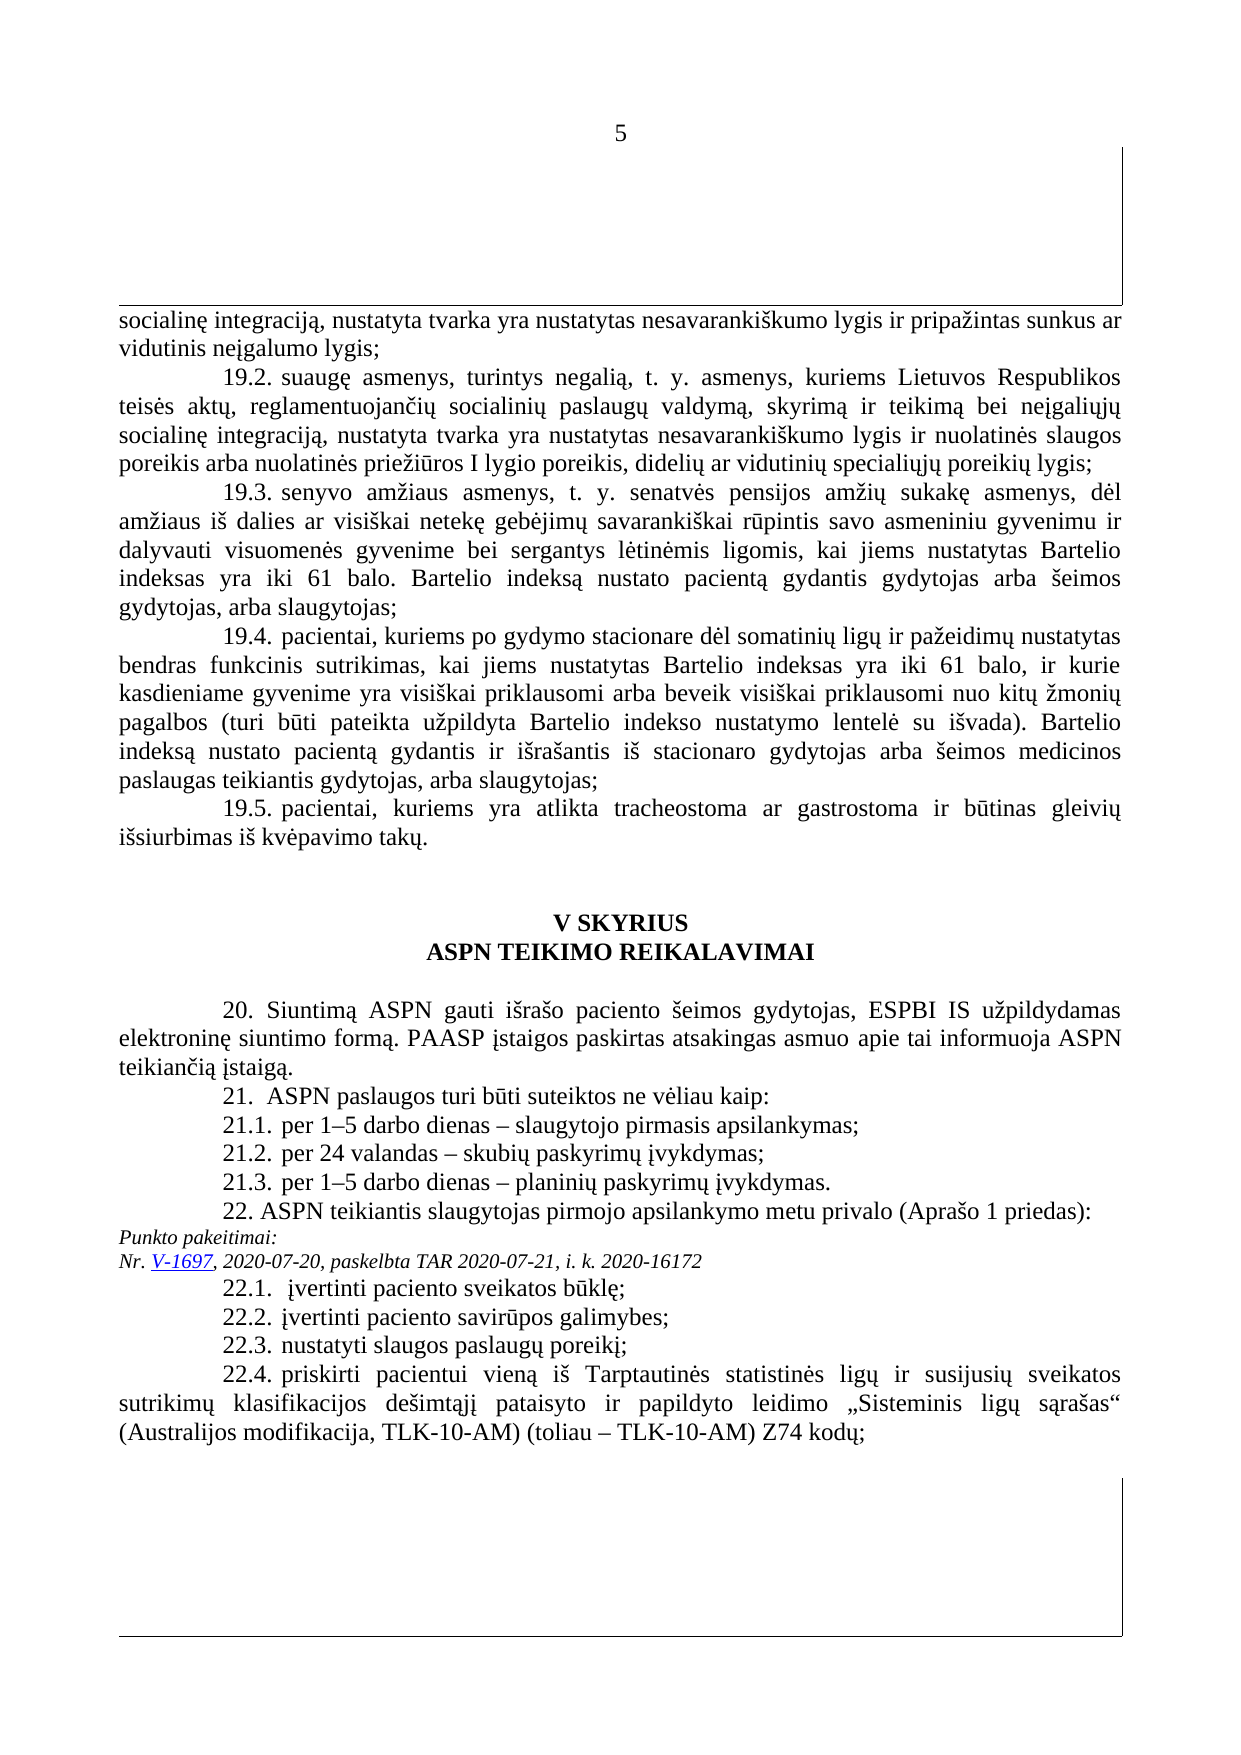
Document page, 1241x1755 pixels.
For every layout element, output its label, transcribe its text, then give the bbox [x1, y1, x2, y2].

text 21.3. per 1–5 darbo dienas – planinių paskyrimų įvykdymas. [119, 1167, 1122, 1196]
text Nr. V-1697, 2020-07-20, paskelbta TAR 2020-07-21, i. k. 2020-16172 [119, 1249, 1122, 1273]
text 22.2. įvertinti paciento savirūpos galimybes; [119, 1302, 1122, 1330]
text 19.5. pacientai, kuriems yra atlikta tracheostoma ar gastrostoma ir būtinas gleivių išsiurbimas iš kvėpavimo takų. [119, 793, 1122, 851]
text 22.4. priskirti pacientui vieną iš Tarptautinės statistinės ligų ir susijusių sveikatos sutrikimų klasifikacijos dešimtąjį pataisyto ir papildyto leidimo „Sisteminis ligų sąrašas“ (Australijos modifikacija, TLK-10-AM) (toliau – TLK-10-AM) Z74 kodų; [119, 1359, 1122, 1445]
text 19.3. senyvo amžiaus asmenys, t. y. senatvės pensijos amžių sukakę asmenys, dėl amžiaus iš dalies ar visiškai netekę gebėjimų savarankiškai rūpintis savo asmeniniu gyvenimu ir dalyvauti visuomenės gyvenime bei sergantys lėtinėmis ligomis, kai jiems nustatytas Bartelio indeksas yra iki 61 balo. Bartelio indeksą nustato pacientą gydantis gydytojas arba šeimos gydytojas, arba slaugytojas; [119, 477, 1122, 621]
text 21.1. per 1–5 darbo dienas – slaugytojo pirmasis apsilankymas; [119, 1110, 1122, 1138]
text ASPN TEIKIMO REIKALAVIMAI [119, 937, 1122, 966]
text 19.2. suaugę asmenys, turintys negalią, t. y. asmenys, kuriems Lietuvos Respublikos teisės aktų, reglamentuojančių socialinių paslaugų valdymą, skyrimą ir teikimą bei neįgaliųjų socialinę integraciją, nustatyta tvarka yra nustatytas nesavarankiškumo lygis ir nuolatinės slaugos poreikis arba nuolatinės priežiūros I lygio poreikis, didelių ar vidutinių specialiųjų poreikių lygis; [119, 362, 1122, 477]
text 22. ASPN teikiantis slaugytojas pirmojo apsilankymo metu privalo (Aprašo 1 priedas): [119, 1196, 1122, 1225]
text 22.3. nustatyti slaugos paslaugų poreikį; [119, 1330, 1122, 1359]
text 21. ASPN paslaugos turi būti suteiktos ne vėliau kaip: [119, 1081, 1122, 1110]
text socialinę integraciją, nustatyta tvarka yra nustatytas nesavarankiškumo lygis ir pripažintas sunkus ar vidutinis neįgalumo lygis; [119, 305, 1122, 362]
text 20. Siuntimą ASPN gauti išrašo paciento šeimos gydytojas, ESPBI IS užpildydamas elektroninę siuntimo formą. PAASP įstaigos paskirtas atsakingas asmuo apie tai informuoja ASPN teikiančią įstaigą. [119, 995, 1122, 1081]
text 19.4. pacientai, kuriems po gydymo stacionare dėl somatinių ligų ir pažeidimų nustatytas bendras funkcinis sutrikimas, kai jiems nustatytas Bartelio indeksas yra iki 61 balo, ir kurie kasdieniame gyvenime yra visiškai priklausomi arba beveik visiškai priklausomi nuo kitų žmonių pagalbos (turi būti pateikta užpildyta Bartelio indekso nustatymo lentelė su išvada). Bartelio indeksą nustato pacientą gydantis ir išrašantis iš stacionaro gydytojas arba šeimos medicinos paslaugas teikiantis gydytojas, arba slaugytojas; [119, 621, 1122, 793]
text V SKYRIUS [119, 908, 1122, 937]
text 21.2. per 24 valandas – skubių paskyrimų įvykdymas; [119, 1138, 1122, 1167]
text Punkto pakeitimai: [119, 1225, 1122, 1249]
text 22.1. įvertinti paciento sveikatos būklę; [119, 1273, 1122, 1302]
